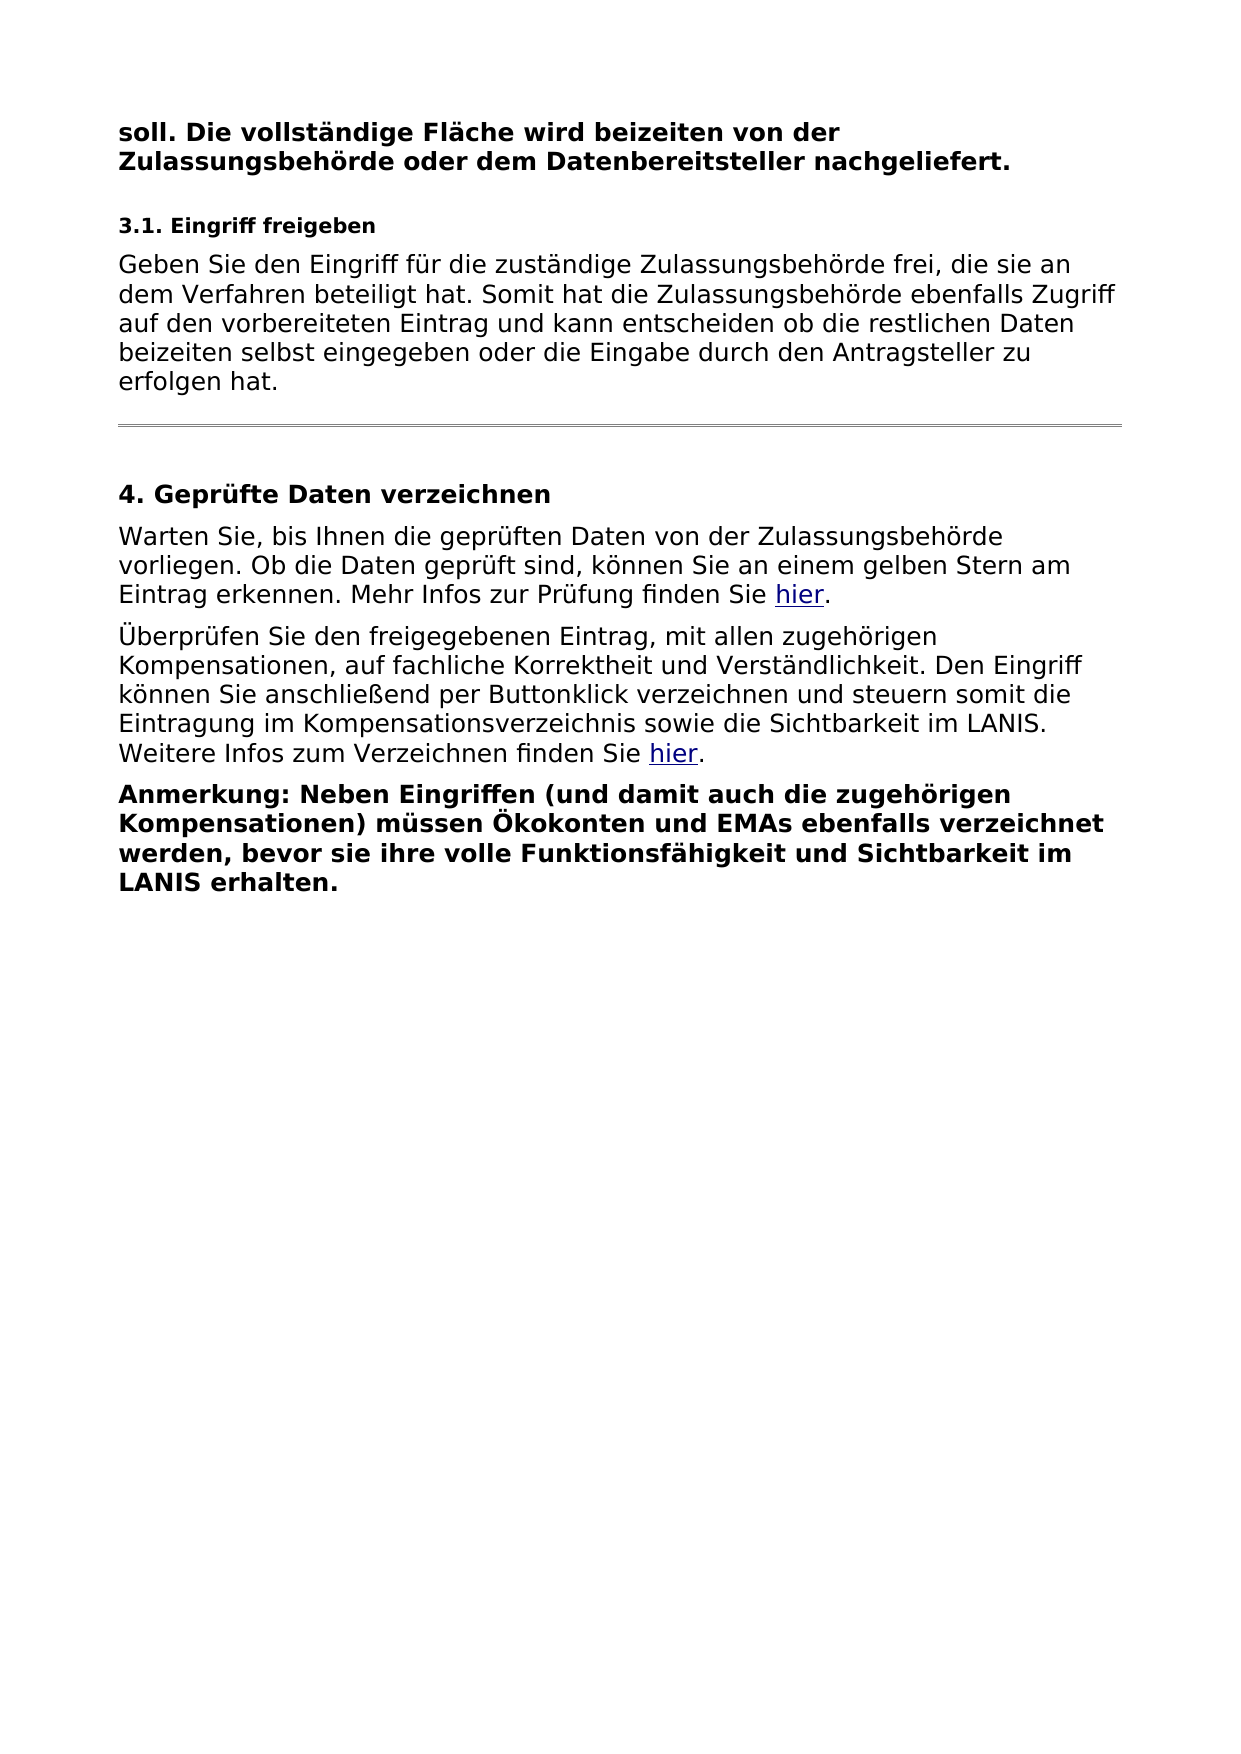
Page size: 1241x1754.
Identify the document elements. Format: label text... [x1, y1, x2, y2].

text soll. Die vollständige Fläche wird beizeiten von der Zulassungsbehörde oder dem Datenbereitsteller nachgeliefert. [118, 118, 1122, 176]
text Anmerkung: Neben Eingriffen (und damit auch die zugehörigen Kompensationen) müssen Ökokonten und EMAs ebenfalls verzeichnet werden, bevor sie ihre volle Funktionsfähigkeit und Sichtbarkeit im LANIS erhalten. [118, 780, 1122, 897]
text Überprüfen Sie den freigegebenen Eintrag, mit allen zugehörigen Kompensationen, auf fachliche Korrektheit und Verständlichkeit. Den Eingriff können Sie anschließend per Buttonklick verzeichnen und steuern somit die Eintragung im Kompensationsverzeichnis sowie die Sichtbarkeit im LANIS. Weitere Infos zum Verzeichnen finden Sie hier. [118, 622, 1122, 768]
subtitle 4. Geprüfte Daten verzeichnen [118, 480, 1122, 509]
text Warten Sie, bis Ihnen die geprüften Daten von der Zulassungsbehörde vorliegen. Ob die Daten geprüft sind, können Sie an einem gelben Stern am Eintrag erkennen. Mehr Infos zur Prüfung finden Sie hier. [118, 522, 1122, 609]
subtitle 3.1. Eingriff freigeben [118, 214, 1122, 238]
text Geben Sie den Eingriff für die zuständige Zulassungsbehörde frei, die sie an dem Verfahren beteiligt hat. Somit hat die Zulassungsbehörde ebenfalls Zugriff auf den vorbereiteten Eintrag und kann entscheiden ob die restlichen Daten beizeiten selbst eingegeben oder die Eingabe durch den Antragsteller zu erfolgen hat. [118, 251, 1122, 397]
